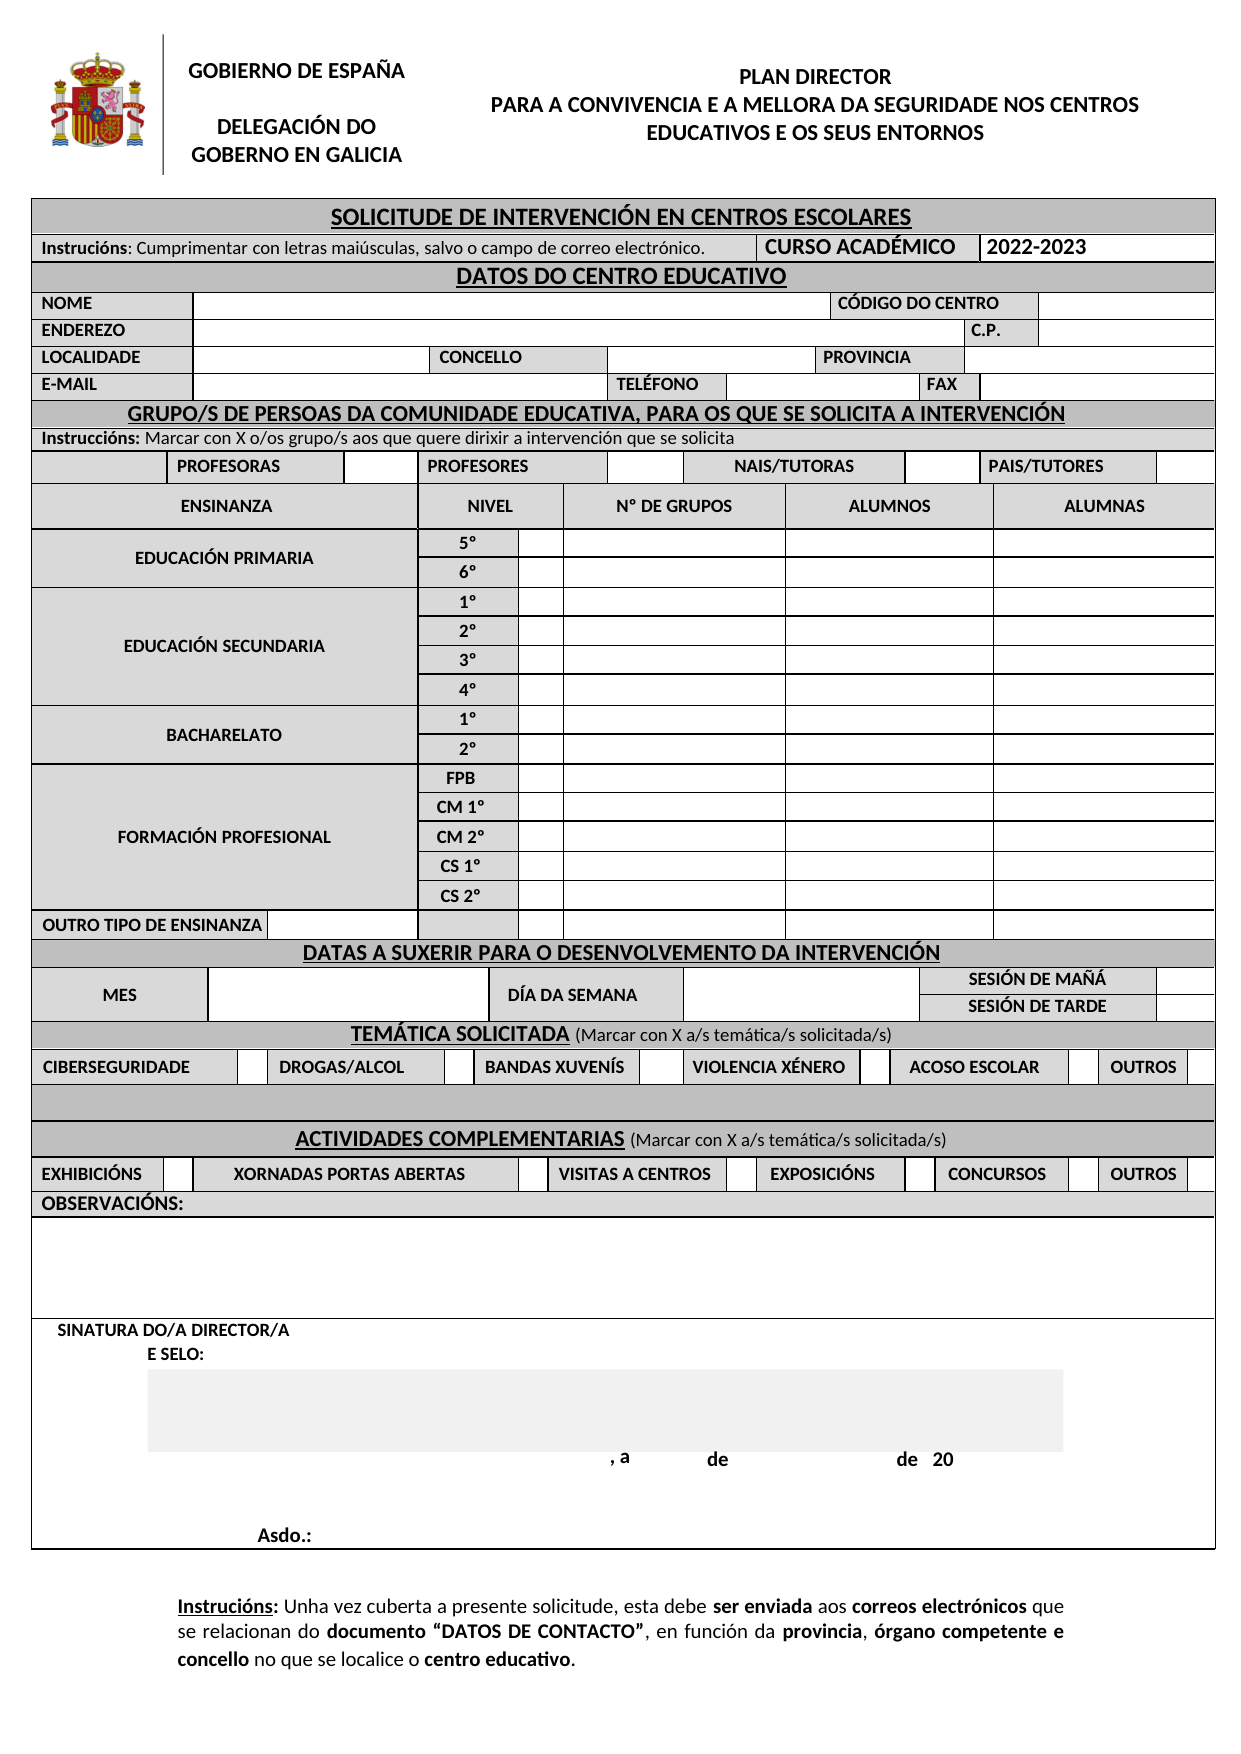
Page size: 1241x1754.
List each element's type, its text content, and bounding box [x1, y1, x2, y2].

table_cell ALUMNAS [994, 483, 1215, 528]
table_cell CURSO ACADÉMICO [757, 235, 979, 261]
table_cell [994, 792, 1215, 820]
table_cell [518, 1319, 548, 1548]
text Instrucións: Unha vez cuberta a presente solicitude, esta debe ser enviada aos correos electrónicos que se relacionan do documento “DATOS DE CONTACTO”, en función da provincia, órgano competente e concello no que se localice o centro educativo. [177, 1593, 1064, 1672]
table_cell EXPOSICIÓNS [757, 1158, 904, 1191]
table_cell NOME [32, 293, 192, 319]
table_cell [548, 1319, 563, 1548]
table_cell [564, 558, 785, 587]
table_cell CÓDIGO DO CENTRO [831, 293, 1038, 319]
table_cell [727, 374, 919, 400]
table_cell [981, 373, 1215, 400]
table_cell [994, 820, 1215, 851]
table_cell 6º [419, 558, 518, 587]
text PLAN DIRECTOR [466, 62, 1165, 90]
table_cell [860, 1319, 889, 1548]
table_cell VISITAS A CENTROS [549, 1158, 726, 1191]
table_cell [564, 765, 785, 792]
table_cell [994, 587, 1215, 615]
table_cell [519, 646, 563, 673]
table_cell EDUCACIÓN SECUNDARIA [32, 588, 417, 705]
table_cell [1142, 1319, 1187, 1548]
table_cell [400, 1319, 429, 1548]
table_cell [564, 911, 785, 939]
table_cell [1098, 1319, 1142, 1548]
table_cell [519, 675, 563, 705]
table_cell Instrucións: Cumprimentar con letras maiúsculas, salvo o campo de correo electrónico. [32, 235, 756, 261]
table_cell 2022-2023 [981, 234, 1215, 261]
table_cell SESIÓN DE TARDE [920, 995, 1156, 1021]
table_cell [727, 1158, 756, 1191]
table_cell [786, 706, 993, 733]
table_cell [786, 735, 993, 763]
table_cell [994, 645, 1215, 673]
table_cell Nº DE GRUPOS [564, 484, 785, 528]
table_cell [194, 374, 607, 400]
table_cell OUTRO TIPO DE ENSINANZA [32, 911, 267, 939]
table_cell [994, 673, 1215, 705]
table_cell [1039, 319, 1215, 346]
table_cell [994, 705, 1215, 733]
picture [50, 52, 145, 147]
table_cell [1157, 994, 1215, 1021]
table_cell [564, 617, 785, 645]
table_cell [519, 765, 563, 792]
table_cell BANDAS XUVENÍS [475, 1050, 639, 1084]
table_cell NIVEL [419, 484, 563, 528]
table_cell [830, 1319, 860, 1548]
table_cell [786, 852, 993, 880]
table_cell [1038, 1319, 1068, 1548]
table_cell [194, 293, 830, 319]
table_cell [519, 706, 563, 733]
table_cell [786, 617, 993, 645]
table_cell [994, 880, 1215, 909]
table_cell [785, 1319, 815, 1548]
table_cell EDUCACIÓN PRIMARIA [32, 530, 417, 587]
table_cell 1º [419, 588, 518, 615]
table_cell [1069, 1050, 1098, 1084]
table_cell OBSERVACIÓNS: [32, 1191, 1215, 1216]
table_cell [639, 1319, 683, 1548]
table_cell 2º [419, 617, 518, 645]
table_cell [608, 347, 815, 373]
table_cell E-MAIL [32, 374, 192, 400]
table_cell BACHARELATO [32, 706, 417, 763]
table_cell 20 [935, 1319, 964, 1548]
table_cell ALUMNOS [786, 484, 993, 528]
table_cell , a [563, 1319, 639, 1548]
table_cell de [683, 1319, 756, 1548]
table_cell 5º [419, 530, 518, 556]
table_cell [994, 733, 1215, 763]
table_cell DROGAS/ALCOL [268, 1050, 444, 1084]
table_cell GRUPO/S DE PERSOAS DA COMUNIDADE EDUCATIVA, PARA OS QUE SE SOLICITA A INTERVENCIÓN [32, 400, 1215, 427]
text PARA A CONVIVENCIA E A MELLORA DA SEGURIDADE NOS CENTROS EDUCATIVOS E OS SEUS ENTORNOS [466, 90, 1165, 146]
table_cell [1187, 1318, 1215, 1548]
table_cell 4º [419, 675, 518, 705]
table_cell [906, 452, 979, 483]
table_cell CONCURSOS [936, 1158, 1068, 1191]
table_cell NAIS/TUTORAS [684, 452, 904, 483]
table_cell [786, 558, 993, 587]
table_cell [519, 881, 563, 909]
table_cell XORNADAS PORTAS ABERTAS [194, 1158, 518, 1191]
table_cell [564, 822, 785, 851]
table_cell SESIÓN DE MAÑÁ [920, 968, 1156, 994]
table_cell [209, 968, 488, 1021]
table_cell [1039, 292, 1215, 319]
table_cell [786, 530, 993, 556]
table_cell MES [32, 968, 207, 1021]
table_cell [815, 1319, 830, 1548]
table_cell PROVINCIA [816, 347, 964, 373]
table_cell [786, 822, 993, 851]
table_cell PROFESORAS [168, 452, 343, 483]
table_cell CM 1º [419, 793, 518, 820]
table_cell CONCELLO [430, 347, 607, 373]
table_cell [519, 530, 563, 556]
table_cell OUTROS [1099, 1158, 1187, 1191]
table_cell FAX [920, 374, 979, 400]
table_cell TELÉFONO [608, 374, 726, 400]
table_cell [786, 675, 993, 705]
table_cell [489, 1319, 518, 1548]
table_cell [965, 346, 1215, 373]
table_cell [994, 528, 1215, 556]
table_cell [684, 968, 919, 1021]
table_cell [861, 1050, 889, 1084]
table_cell CS 1º [419, 852, 518, 880]
table_cell [994, 615, 1215, 645]
table_cell [1157, 967, 1215, 994]
table_cell [564, 793, 785, 820]
table_cell PROFESORES [419, 452, 607, 483]
table_cell CIBERSEGURIDADE [32, 1050, 237, 1084]
table_cell [519, 735, 563, 763]
table_cell [786, 765, 993, 792]
table_cell OUTROS [1099, 1050, 1187, 1084]
table_cell [608, 452, 683, 483]
table_cell [519, 852, 563, 880]
table_cell [564, 530, 785, 556]
table_cell C.P. [965, 320, 1038, 346]
table_cell [419, 911, 518, 939]
table_cell DÍA DA SEMANA [490, 968, 683, 1021]
table_cell [32, 1084, 1215, 1120]
table_cell [1069, 1158, 1098, 1191]
table_header SOLICITUDE DE INTERVENCIÓN EN CENTROS ESCOLARES [32, 199, 1215, 233]
table_cell [429, 1319, 444, 1548]
table_cell [194, 320, 964, 346]
table_cell [519, 911, 563, 939]
table_cell SINATURA DO/A DIRECTOR/A E SELO: Asdo.: [32, 1319, 400, 1548]
table_cell 3º [419, 646, 518, 673]
table_cell [474, 1319, 488, 1548]
table_cell de [890, 1319, 935, 1548]
table_cell [268, 911, 417, 939]
table_cell TEMÁTICA SOLICITADA (Marcar con X a/s temática/s solicitada/s) [32, 1021, 1215, 1048]
table_cell [519, 1158, 547, 1191]
table_cell [564, 675, 785, 705]
table_cell [1157, 450, 1215, 483]
table_cell FORMACIÓN PROFESIONAL [32, 765, 417, 909]
table_cell [980, 1319, 1038, 1548]
text DELEGACIÓN DO GOBERNO EN GALICIA [187, 112, 405, 168]
table_cell [964, 1319, 979, 1548]
table_cell [519, 558, 563, 587]
table_cell FPB [419, 765, 518, 792]
table_cell [1188, 1049, 1215, 1084]
table_cell [640, 1050, 683, 1084]
table_cell [564, 588, 785, 615]
table_cell ENDEREZO [32, 320, 192, 346]
table_cell [564, 706, 785, 733]
table_cell PAIS/TUTORES [981, 452, 1156, 483]
table_cell DATAS A SUXERIR PARA O DESENVOLVEMENTO DA INTERVENCIÓN [32, 939, 1215, 967]
table_cell CM 2º [419, 822, 518, 851]
table_cell ACTIVIDADES COMPLEMENTARIAS (Marcar con X a/s temática/s solicitada/s) [32, 1120, 1215, 1156]
table_cell ENSINANZA [32, 484, 417, 528]
table_cell [756, 1319, 785, 1548]
table_cell [994, 909, 1215, 939]
table_cell [786, 911, 993, 939]
table_cell 1º [419, 706, 518, 733]
table_cell [994, 851, 1215, 880]
table_cell [564, 852, 785, 880]
table_cell [786, 881, 993, 909]
table_cell [906, 1158, 934, 1191]
text GOBIERNO DE ESPAÑA [186, 56, 407, 84]
table_cell [564, 881, 785, 909]
table_cell [519, 822, 563, 851]
table_cell [444, 1319, 474, 1548]
table_cell [445, 1050, 473, 1084]
table_cell Instruccións: Marcar con X o/os grupo/s aos que quere dirixir a intervención que se solicita [32, 428, 1215, 450]
table_cell [1188, 1156, 1215, 1191]
table_cell [1068, 1319, 1098, 1548]
table_cell [519, 588, 563, 615]
table_cell [238, 1050, 267, 1084]
table_cell [164, 1158, 192, 1191]
table_cell 2º [419, 735, 518, 763]
table_cell CS 2º [419, 881, 518, 909]
table_cell ACOSO ESCOLAR [891, 1050, 1068, 1084]
table_cell LOCALIDADE [32, 347, 192, 373]
table_cell [519, 617, 563, 645]
table_cell EXHIBICIÓNS [32, 1158, 163, 1191]
table_cell [519, 793, 563, 820]
table_cell [194, 347, 429, 373]
table_cell VIOLENCIA XÉNERO [684, 1050, 859, 1084]
table_cell [32, 1216, 1215, 1318]
table_cell [786, 588, 993, 615]
table_cell [564, 646, 785, 673]
table_cell DATOS DO CENTRO EDUCATIVO [32, 261, 1215, 292]
table_cell [994, 556, 1215, 587]
table_cell [32, 452, 166, 483]
table_cell [994, 763, 1215, 792]
table_cell [564, 735, 785, 763]
table_cell [786, 646, 993, 673]
table_cell [345, 452, 417, 483]
table_cell [786, 793, 993, 820]
